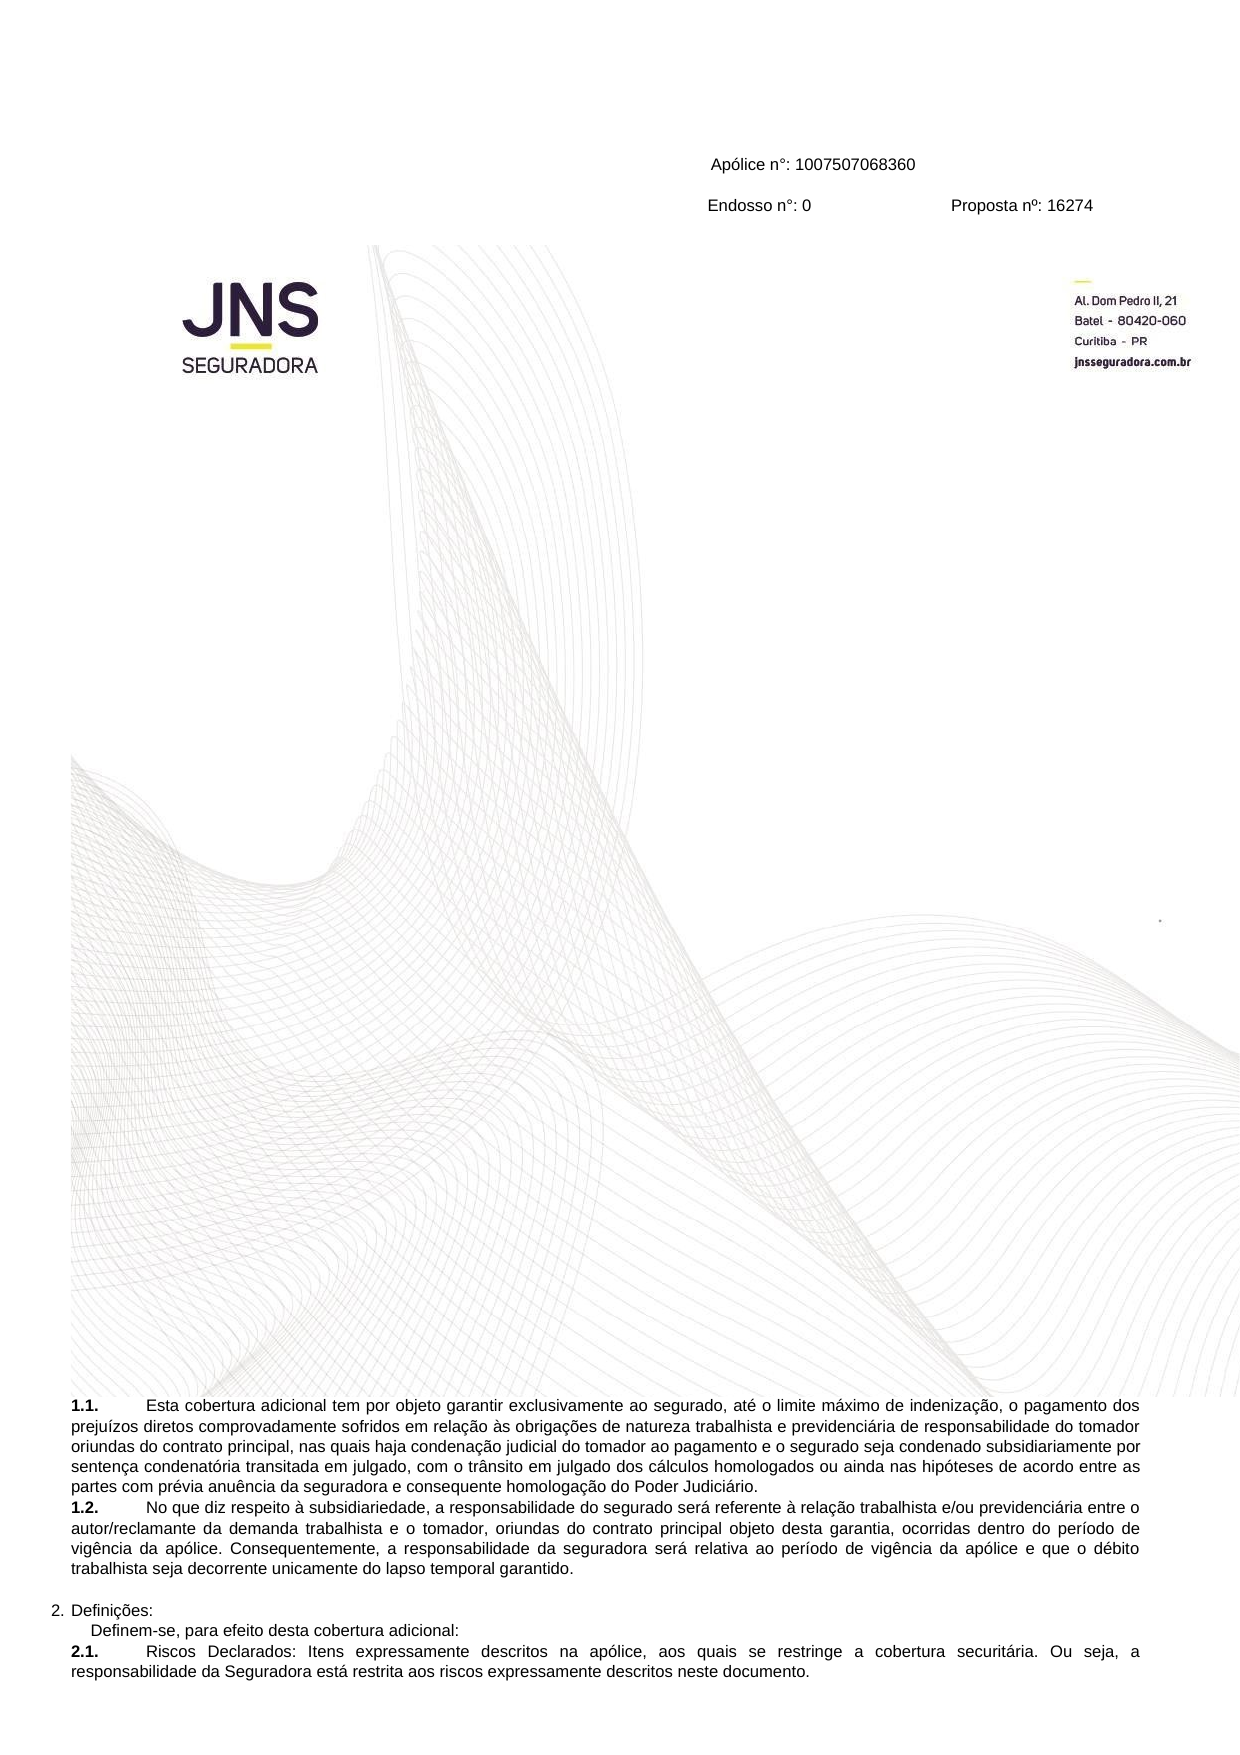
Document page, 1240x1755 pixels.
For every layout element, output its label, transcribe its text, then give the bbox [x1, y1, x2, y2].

list No que diz respeito à subsidiariedade, a responsabilidade do segurado será referente à relação trabalhista e/ou previdenciária entre o autor/reclamante da demanda trabalhista e o tomador, oriundas do contrato principal objeto desta garantia, ocorridas dentro do período de vigência da apólice. Consequentemente, a responsabilidade da seguradora será relativa ao período de vigência da apólice e que o débito trabalhista seja decorrente unicamente do lapso temporal garantido. [71, 1498, 1141, 1578]
text Definem-se, para efeito desta cobertura adicional: [90, 1621, 1141, 1640]
list Riscos Declarados: Itens expressamente descritos na apólice, aos quais se restringe a cobertura securitária. Ou seja, a responsabilidade da Seguradora está restrita aos riscos expressamente descritos neste documento. [71, 1642, 1141, 1681]
list Definições: [51, 1600, 1141, 1619]
list Esta cobertura adicional tem por objeto garantir exclusivamente ao segurado, até o limite máximo de indenização, o pagamento dos prejuízos diretos comprovadamente sofridos em relação às obrigações de natureza trabalhista e previdenciária de responsabilidade do tomador oriundas do contrato principal, nas quais haja condenação judicial do tomador ao pagamento e o segurado seja condenado subsidiariamente por sentença condenatória transitada em julgado, com o trânsito em julgado dos cálculos homologados ou ainda nas hipóteses de acordo entre as partes com prévia anuência da seguradora e consequente homologação do Poder Judiciário. [71, 1397, 1141, 1496]
